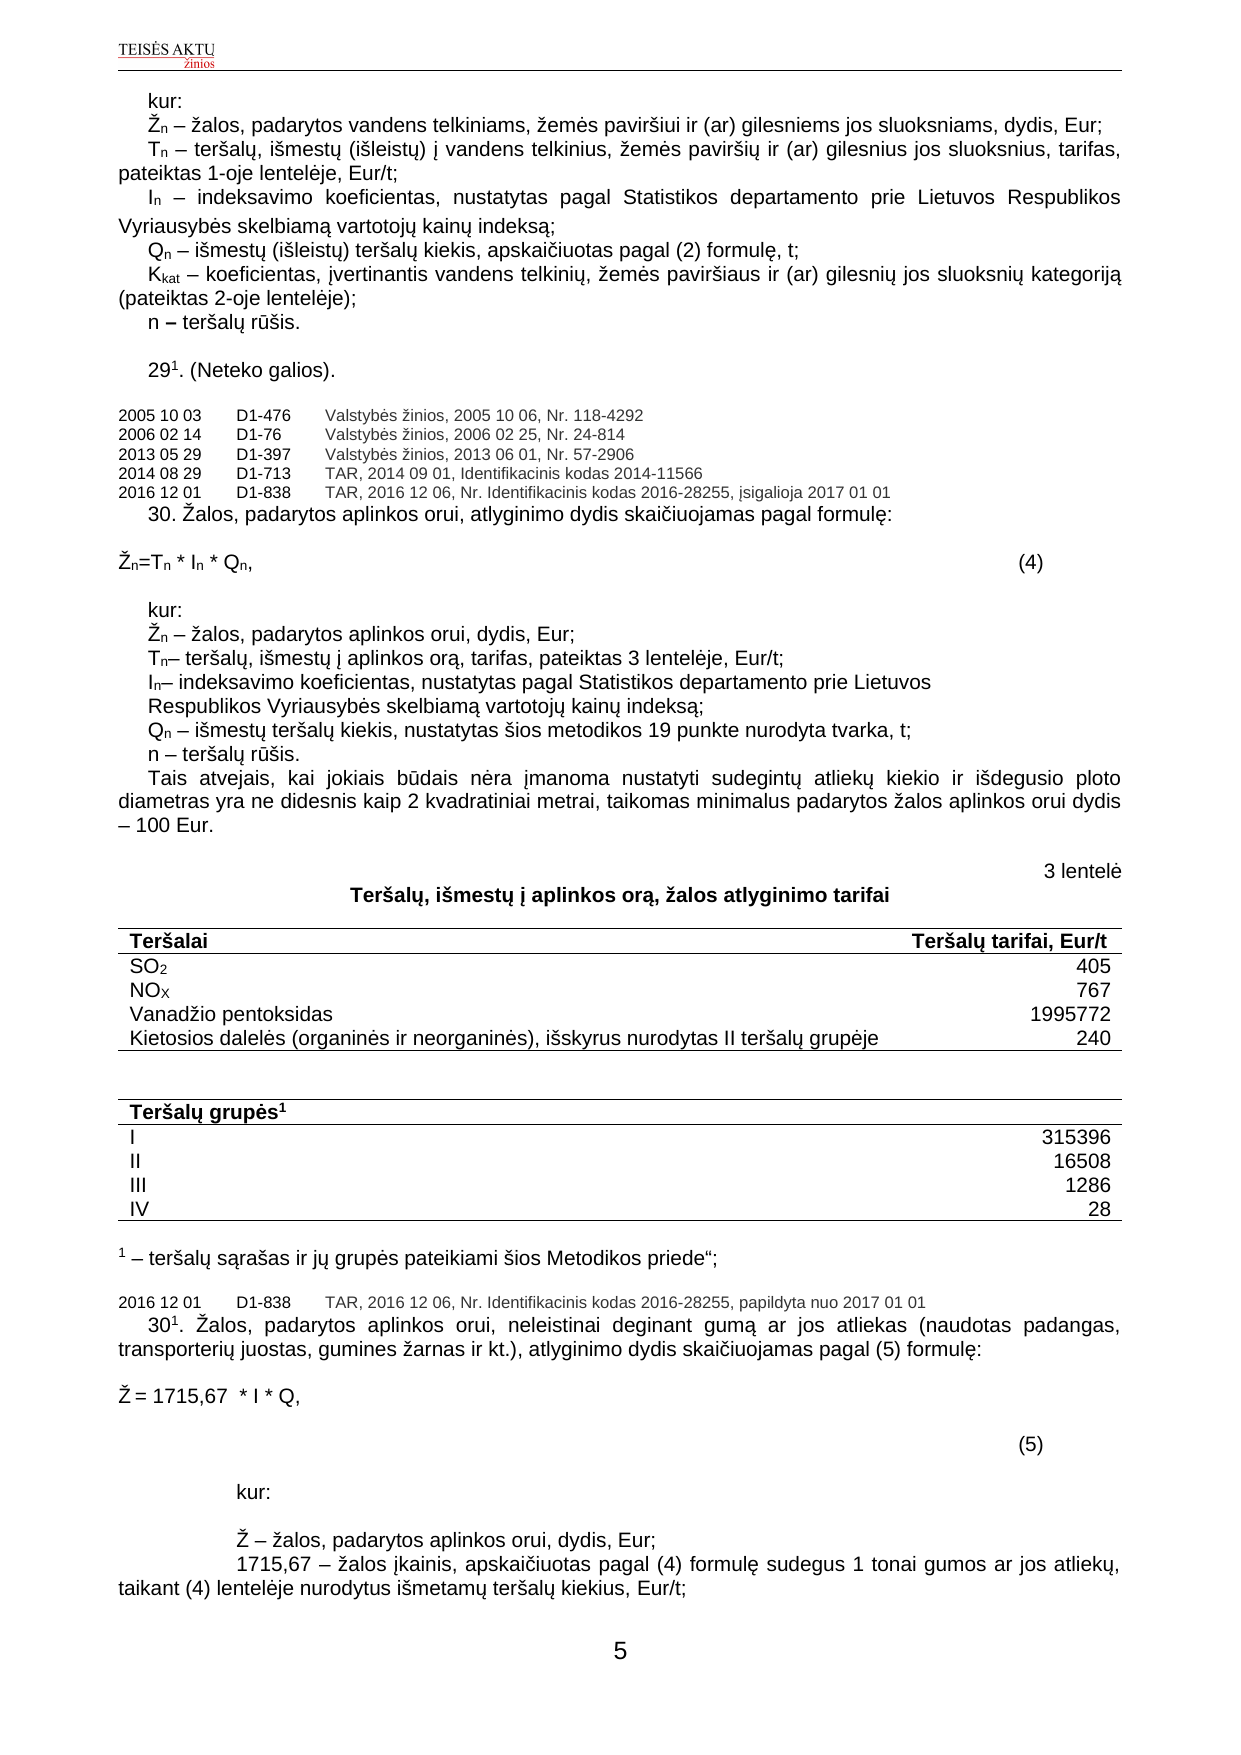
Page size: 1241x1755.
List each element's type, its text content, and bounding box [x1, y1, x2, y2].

text Ž – žalos, padarytos aplinkos orui, dydis, Eur; [118, 1528, 1122, 1552]
text Tn – teršalų, išmestų (išleistų) į vandens telkinius, žemės paviršių ir (ar) gilesnius jos sluoksnius, tarifas, pateiktas 1-oje lentelėje, Eur/t; [118, 137, 1122, 184]
text 2014 08 29 D1-713 TAR, 2014 09 01, Identifikacinis kodas 2014-11566 [118, 463, 1122, 483]
text 1715,67 – žalos įkainis, apskaičiuotas pagal (4) formulę sudegus 1 tonai gumos ar jos atliekų, taikant (4) lentelėje nurodytus išmetamų teršalų kiekius, Eur/t; [118, 1552, 1122, 1600]
text 2013 05 29 D1-397 Valstybės žinios, 2013 06 01, Nr. 57-2906 [118, 444, 1122, 463]
text Qn – išmestų teršalų kiekis, nustatytas šios metodikos 19 punkte nurodyta tvarka, t; [118, 717, 1122, 741]
text Ž = 1715,67 * I * Q, (5) [118, 1384, 1122, 1456]
table_cell NOX [118, 978, 900, 1002]
text Žn – žalos, padarytos aplinkos orui, dydis, Eur; [118, 622, 1122, 646]
table_cell 240 [900, 1026, 1122, 1049]
text Tn– teršalų, išmestų į aplinkos orą, tarifas, pateiktas 3 lentelėje, Eur/t; [118, 646, 1122, 669]
table_header Teršalai [118, 929, 900, 953]
table_cell 767 [900, 978, 1122, 1002]
table_cell III [118, 1173, 838, 1196]
table_cell Vanadžio pentoksidas [118, 1002, 900, 1026]
text In– indeksavimo koeficientas, nustatytas pagal Statistikos departamento prie Lietuvos [118, 669, 1122, 693]
text 2006 02 14 D1-76 Valstybės žinios, 2006 02 25, Nr. 24-814 [118, 425, 1122, 444]
text Tais atvejais, kai jokiais būdais nėra įmanoma nustatyti sudegintų atliekų kiekio ir išdegusio ploto diametras yra ne didesnis kaip 2 kvadratiniai metrai, taikomas minimalus padarytos žalos aplinkos orui dydis – 100 Eur. [118, 765, 1122, 837]
text kur: [118, 89, 1122, 113]
text Qn – išmestų (išleistų) teršalų kiekis, apskaičiuotas pagal (2) formulę, t; [118, 238, 1122, 262]
table_cell 16508 [838, 1149, 1122, 1172]
text 291. (Neteko galios). [118, 358, 1122, 382]
text 301. Žalos, padarytos aplinkos orui, neleistinai deginant gumą ar jos atliekas (naudotas padangas, transporterių juostas, gumines žarnas ir kt.), atlyginimo dydis skaičiuojamas pagal (5) formulę: [118, 1312, 1122, 1360]
table_header [838, 1100, 1122, 1123]
table_cell IV [118, 1196, 838, 1220]
text 2016 12 01 D1-838 TAR, 2016 12 06, Nr. Identifikacinis kodas 2016-28255, įsigalioja 2017 01 01 [118, 483, 1122, 502]
table_cell 1286 [838, 1173, 1122, 1196]
table_cell 315396 [838, 1125, 1122, 1148]
table_header Teršalų grupės1 [118, 1100, 838, 1123]
text Žn=Tn * In * Qn, (4) [118, 550, 1122, 574]
text 3 lentelė [118, 859, 1122, 883]
text 30. Žalos, padarytos aplinkos orui, atlyginimo dydis skaičiuojamas pagal formulę: [118, 502, 1122, 526]
table_cell I [118, 1125, 838, 1148]
table_cell 1995772 [900, 1002, 1122, 1026]
text n – teršalų rūšis. [118, 310, 1122, 334]
text Kkat – koeficientas, įvertinantis vandens telkinių, žemės paviršiaus ir (ar) gilesnių jos sluoksnių kategoriją (pateiktas 2-oje lentelėje); [118, 262, 1122, 310]
text In – indeksavimo koeficientas, nustatytas pagal Statistikos departamento prie Lietuvos Respublikos Vyriausybės skelbiamą vartotojų kainų indeksą; [118, 184, 1122, 238]
table_cell II [118, 1149, 838, 1172]
text Žn – žalos, padarytos vandens telkiniams, žemės paviršiui ir (ar) gilesniems jos sluoksniams, dydis, Eur; [118, 113, 1122, 137]
text 2016 12 01 D1-838 TAR, 2016 12 06, Nr. Identifikacinis kodas 2016-28255, papildyta nuo 2017 01 01 [118, 1293, 1122, 1312]
table_cell 28 [838, 1196, 1122, 1220]
text n – teršalų rūšis. [118, 741, 1122, 765]
table_header Teršalų tarifai, Eur/t [900, 929, 1122, 953]
table_cell Kietosios dalelės (organinės ir neorganinės), išskyrus nurodytas II teršalų grupėje [118, 1026, 900, 1049]
text 1 – teršalų sąrašas ir jų grupės pateikiami šios Metodikos priede“; [118, 1245, 1122, 1269]
table_cell 405 [900, 954, 1122, 978]
text kur: [118, 1480, 1122, 1528]
text Respublikos Vyriausybės skelbiamą vartotojų kainų indeksą; [118, 693, 1122, 717]
text Teršalų, išmestų į aplinkos orą, žalos atlyginimo tarifai [118, 883, 1122, 907]
text 2005 10 03 D1-476 Valstybės žinios, 2005 10 06, Nr. 118-4292 [118, 406, 1122, 425]
text kur: [118, 598, 1122, 622]
table_cell SO2 [118, 954, 900, 978]
